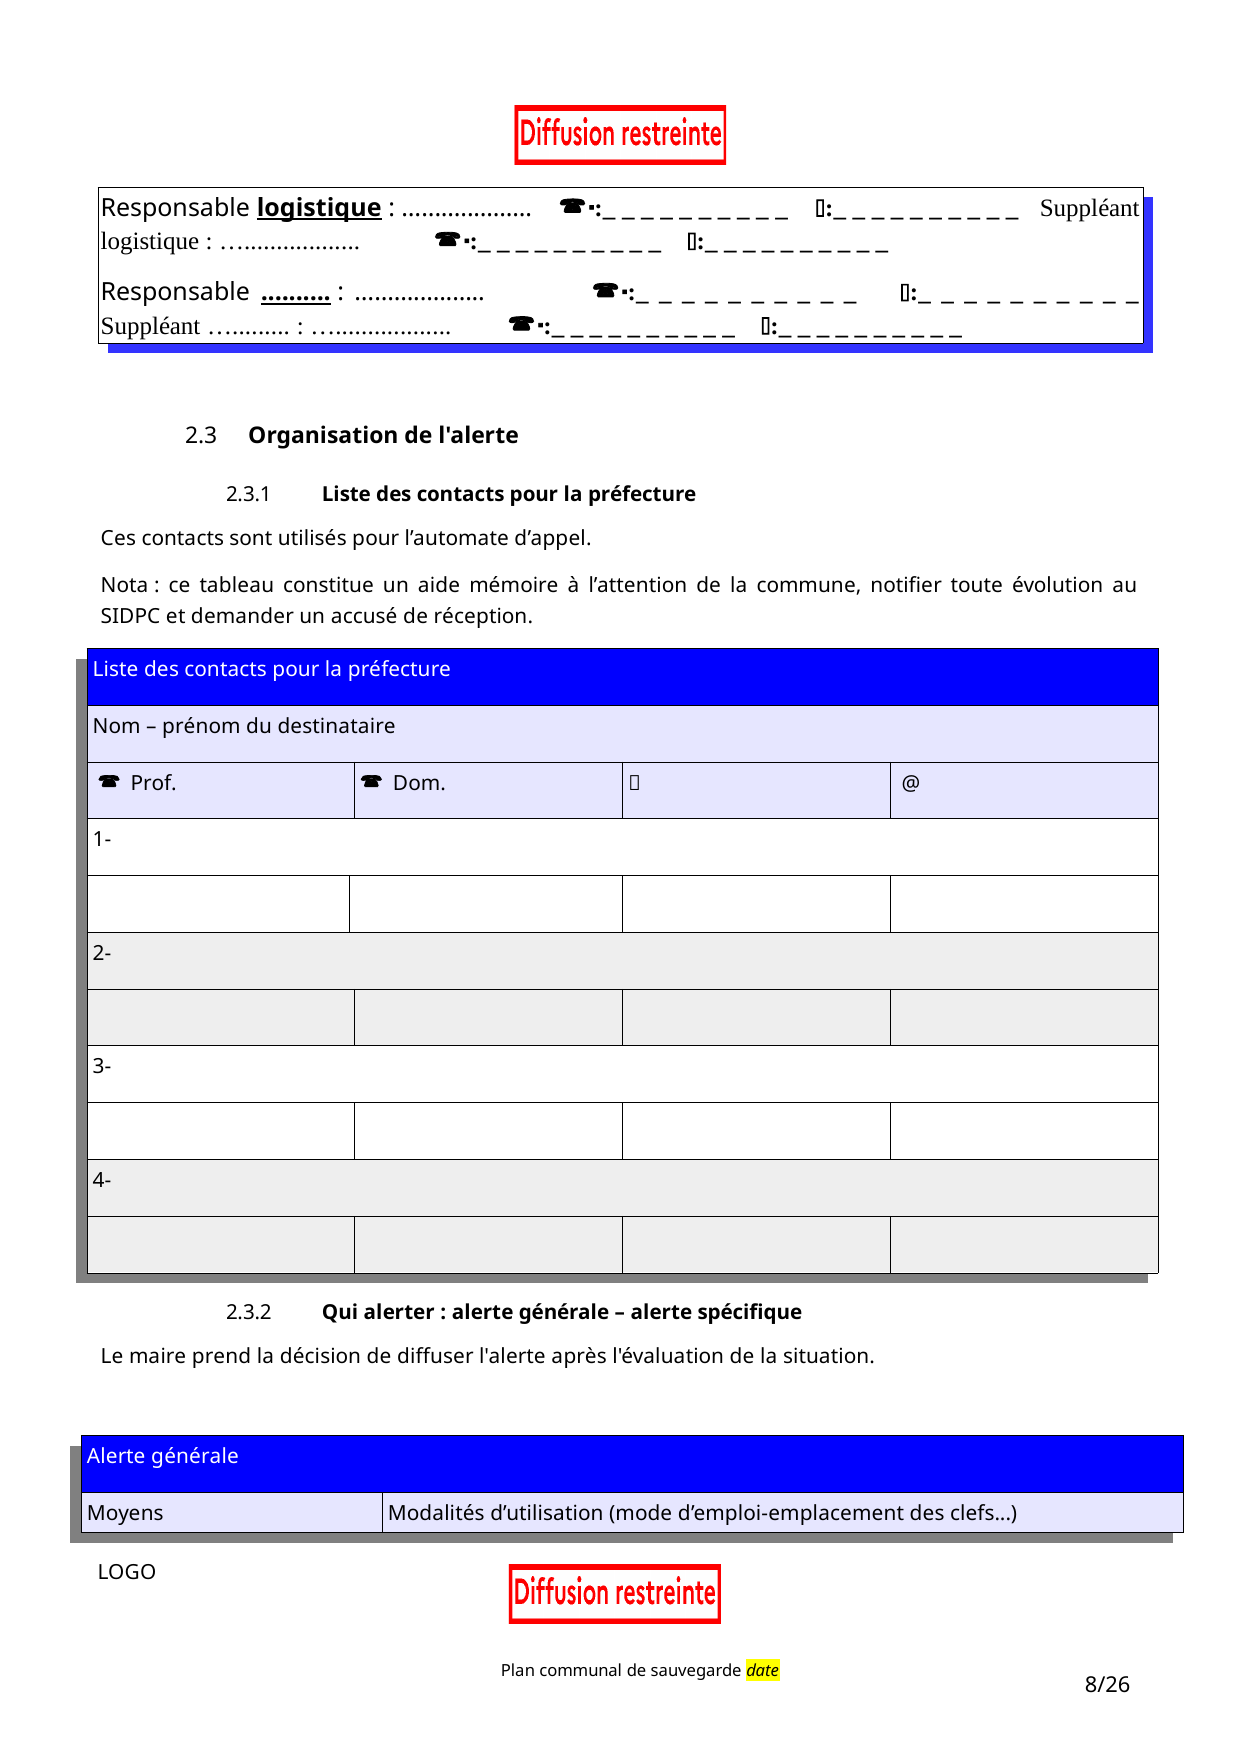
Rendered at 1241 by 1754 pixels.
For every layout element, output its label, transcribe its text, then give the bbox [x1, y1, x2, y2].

picture [514, 104, 727, 165]
table_cell [623, 990, 890, 1045]
table_cell [88, 1103, 354, 1159]
table_header Liste des contacts pour la préfecture [88, 649, 1158, 705]
table_cell Modalités d’utilisation (mode d’emploi-emplacement des clefs...) [383, 1493, 1183, 1532]
subtitle Liste des contacts pour la préfecture [220, 480, 1140, 508]
text Ces contacts sont utilisés pour l’automate d’appel. [100, 522, 1140, 551]
text Responsable .......... : ….................  :_ _ _ _ _ _ _ _ _ _ :_ _ _ _ _ _ _ _ _ _ Suppléant …......... : …..................  :_ _ _ _ _ _ _ _ _ _ :_ _ _ _ _ _ _ _ _ _ [99, 271, 1143, 343]
table_cell [355, 1103, 622, 1159]
table_cell [88, 990, 354, 1045]
table_cell  Dom. [355, 763, 622, 818]
table_cell [891, 1217, 1158, 1272]
table_cell 2- [88, 933, 1158, 989]
table_cell [350, 876, 622, 932]
table_cell Moyens [82, 1493, 382, 1532]
table_cell [891, 876, 1158, 932]
text Le maire prend la décision de diffuser l'alerte après l'évaluation de la situation. [100, 1341, 1140, 1369]
table_cell [88, 876, 349, 932]
table_cell [623, 1103, 890, 1159]
text Responsable logistique : ….................  :_ _ _ _ _ _ _ _ _ _ :_ _ _ _ _ _ _ _ _ _ Suppléant logistique : …..................  :_ _ _ _ _ _ _ _ _ _ :_ _ _ _ _ _ _ _ _ _ [99, 188, 1143, 255]
table_cell [355, 990, 622, 1045]
table_header Alerte générale [82, 1436, 1183, 1492]
table_cell [88, 1217, 354, 1272]
subtitle Qui alerter : alerte générale – alerte spécifique [220, 1298, 1140, 1326]
table_cell [623, 876, 890, 932]
table_cell  Prof. [88, 763, 354, 818]
table_cell [891, 1103, 1158, 1159]
table_cell  [623, 763, 890, 818]
subtitle Organisation de l'alerte [179, 419, 1140, 450]
table_cell [891, 990, 1158, 1045]
table_cell [355, 1217, 622, 1272]
table_cell 1- [88, 819, 1158, 875]
table_cell 3- [88, 1046, 1158, 1102]
picture [508, 1563, 721, 1624]
table_cell [623, 1217, 890, 1272]
text Nota : ce tableau constitue un aide mémoire à l’attention de la commune, notifier toute évolution au SIDPC et demander un accusé de réception. [100, 570, 1140, 629]
table_cell @ [891, 763, 1158, 818]
table_cell 4- [88, 1160, 1158, 1216]
table_cell Nom – prénom du destinataire [88, 706, 1158, 762]
